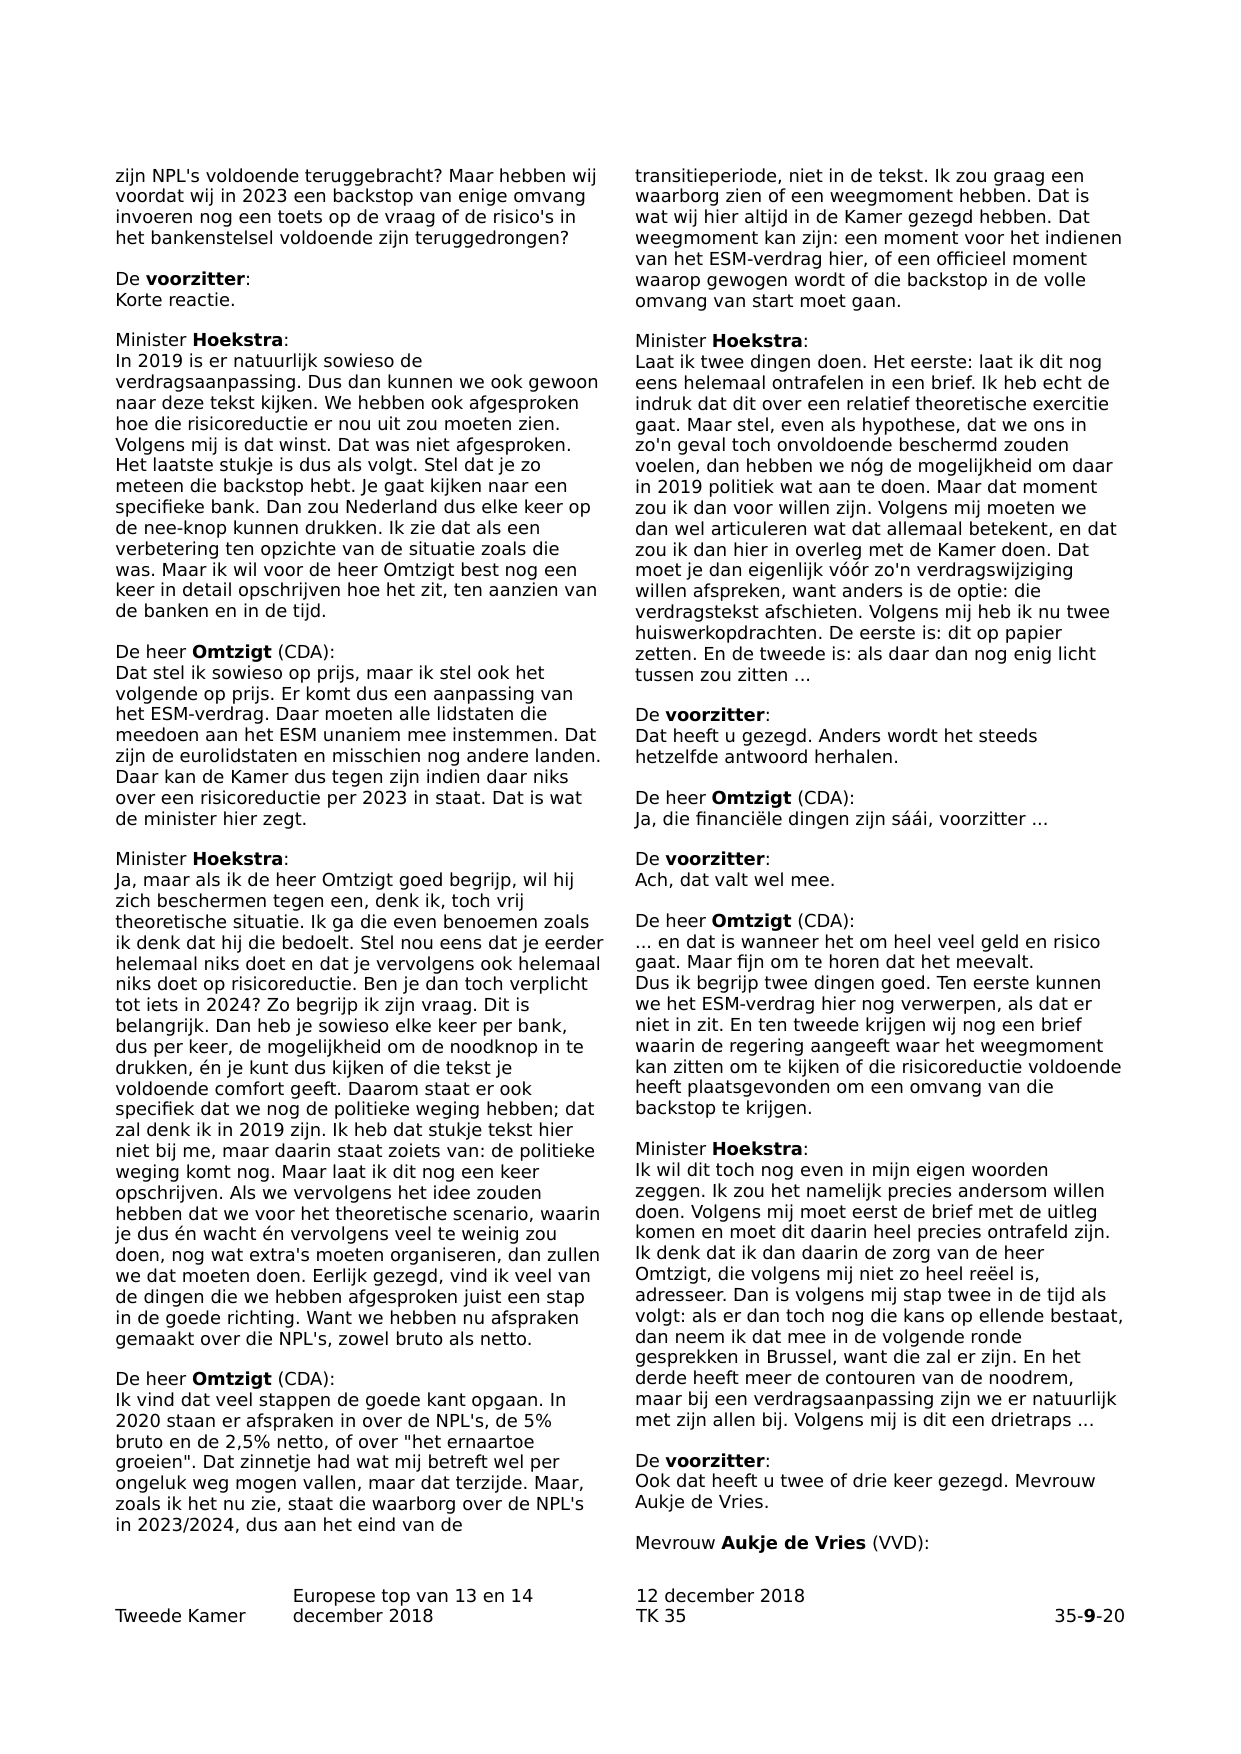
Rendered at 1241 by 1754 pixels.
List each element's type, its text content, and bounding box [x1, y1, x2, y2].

text Minister Hoekstra: [115, 330, 605, 351]
text Dat heeft u gezegd. Anders wordt het steeds hetzelfde antwoord herhalen. [635, 726, 1125, 768]
text zijn NPL's voldoende teruggebracht? Maar hebben wij voordat wij in 2023 een backstop van enige omvang invoeren nog een toets op de vraag of de risico's in het bankenstelsel voldoende zijn teruggedrongen? [115, 165, 605, 249]
text transitieperiode, niet in de tekst. Ik zou graag een waarborg zien of een weegmoment hebben. Dat is wat wij hier altijd in de Kamer gezegd hebben. Dat weegmoment kan zijn: een moment voor het indienen van het ESM-verdrag hier, of een officieel moment waarop gewogen wordt of die backstop in de volle omvang van start moet gaan. [635, 165, 1125, 311]
text De voorzitter: [635, 705, 1125, 726]
text De heer Omtzigt (CDA): [635, 911, 1125, 931]
text Minister Hoekstra: [635, 331, 1125, 352]
text Ik vind dat veel stappen de goede kant opgaan. In 2020 staan er afspraken in over de NPL's, de 5% bruto en de 2,5% netto, of over "het ernaartoe groeien". Dat zinnetje had wat mij betreft wel per ongeluk weg mogen vallen, maar dat terzijde. Maar, zoals ik het nu zie, staat die waarborg over de NPL's in 2023/2024, dus aan het eind van de [115, 1390, 605, 1536]
text Minister Hoekstra: [635, 1139, 1125, 1160]
text Ja, maar als ik de heer Omtzigt goed begrijp, wil hij zich beschermen tegen een, denk ik, toch vrij theoretische situatie. Ik ga die even benoemen zoals ik denk dat hij die bedoelt. Stel nou eens dat je eerder helemaal niks doet en dat je vervolgens ook helemaal niks doet op risicoreductie. Ben je dan toch verplicht tot iets in 2024? Zo begrijp ik zijn vraag. Dit is belangrijk. Dan heb je sowieso elke keer per bank, dus per keer, de mogelijkheid om de noodknop in te drukken, én je kunt dus kijken of die tekst je voldoende comfort geeft. Daarom staat er ook specifiek dat we nog de politieke weging hebben; dat zal denk ik in 2019 zijn. Ik heb dat stukje tekst hier niet bij me, maar daarin staat zoiets van: de politieke weging komt nog. Maar laat ik dit nog een keer opschrijven. Als we vervolgens het idee zouden hebben dat we voor het theoretische scenario, waarin je dus én wacht én vervolgens veel te weinig zou doen, nog wat extra's moeten organiseren, dan zullen we dat moeten doen. Eerlijk gezegd, vind ik veel van de dingen die we hebben afgesproken juist een stap in de goede richting. Want we hebben nu afspraken gemaakt over die NPL's, zowel bruto als netto. [115, 870, 605, 1349]
text De heer Omtzigt (CDA): [115, 1369, 605, 1390]
text Dus ik begrijp twee dingen goed. Ten eerste kunnen we het ESM-verdrag hier nog verwerpen, als dat er niet in zit. En ten tweede krijgen wij nog een brief waarin de regering aangeeft waar het weegmoment kan zitten om te kijken of die risicoreductie voldoende heeft plaatsgevonden om een omvang van die backstop te krijgen. [635, 973, 1125, 1119]
text De voorzitter: [635, 849, 1125, 870]
text Korte reactie. [115, 289, 605, 310]
text ... en dat is wanneer het om heel veel geld en risico gaat. Maar fijn om te horen dat het meevalt. [635, 931, 1125, 973]
text Mevrouw Aukje de Vries (VVD): [635, 1533, 1125, 1554]
text De heer Omtzigt (CDA): [115, 642, 605, 662]
text De heer Omtzigt (CDA): [635, 788, 1125, 808]
text Ook dat heeft u twee of drie keer gezegd. Mevrouw Aukje de Vries. [635, 1471, 1125, 1513]
text Ach, dat valt wel mee. [635, 870, 1125, 891]
text Minister Hoekstra: [115, 849, 605, 870]
text Ik wil dit toch nog even in mijn eigen woorden zeggen. Ik zou het namelijk precies andersom willen doen. Volgens mij moet eerst de brief met de uitleg komen en moet dit daarin heel precies ontrafeld zijn. Ik denk dat ik dan daarin de zorg van de heer Omtzigt, die volgens mij niet zo heel reëel is, adresseer. Dan is volgens mij stap twee in de tijd als volgt: als er dan toch nog die kans op ellende bestaat, dan neem ik dat mee in de volgende ronde gesprekken in Brussel, want die zal er zijn. En het derde heeft meer de contouren van de noodrem, maar bij een verdragsaanpassing zijn we er natuurlijk met zijn allen bij. Volgens mij is dit een drietraps ... [635, 1160, 1125, 1431]
text Ja, die financiële dingen zijn sáái, voorzitter ... [635, 808, 1125, 829]
text De voorzitter: [115, 269, 605, 289]
text In 2019 is er natuurlijk sowieso de verdragsaanpassing. Dus dan kunnen we ook gewoon naar deze tekst kijken. We hebben ook afgesproken hoe die risicoreductie er nou uit zou moeten zien. Volgens mij is dat winst. Dat was niet afgesproken. Het laatste stukje is dus als volgt. Stel dat je zo meteen die backstop hebt. Je gaat kijken naar een specifieke bank. Dan zou Nederland dus elke keer op de nee-knop kunnen drukken. Ik zie dat als een verbetering ten opzichte van de situatie zoals die was. Maar ik wil voor de heer Omtzigt best nog een keer in detail opschrijven hoe het zit, ten aanzien van de banken en in de tijd. [115, 351, 605, 622]
text Laat ik twee dingen doen. Het eerste: laat ik dit nog eens helemaal ontrafelen in een brief. Ik heb echt de indruk dat dit over een relatief theoretische exercitie gaat. Maar stel, even als hypothese, dat we ons in zo'n geval toch onvoldoende beschermd zouden voelen, dan hebben we nóg de mogelijkheid om daar in 2019 politiek wat aan te doen. Maar dat moment zou ik dan voor willen zijn. Volgens mij moeten we dan wel articuleren wat dat allemaal betekent, en dat zou ik dan hier in overleg met de Kamer doen. Dat moet je dan eigenlijk vóór zo'n verdragswijziging willen afspreken, want anders is de optie: die verdragstekst afschieten. Volgens mij heb ik nu twee huiswerkopdrachten. De eerste is: dit op papier zetten. En de tweede is: als daar dan nog enig licht tussen zou zitten ... [635, 352, 1125, 685]
text Dat stel ik sowieso op prijs, maar ik stel ook het volgende op prijs. Er komt dus een aanpassing van het ESM-verdrag. Daar moeten alle lidstaten die meedoen aan het ESM unaniem mee instemmen. Dat zijn de eurolidstaten en misschien nog andere landen. Daar kan de Kamer dus tegen zijn indien daar niks over een risicoreductie per 2023 in staat. Dat is wat de minister hier zegt. [115, 662, 605, 829]
text De voorzitter: [635, 1451, 1125, 1471]
